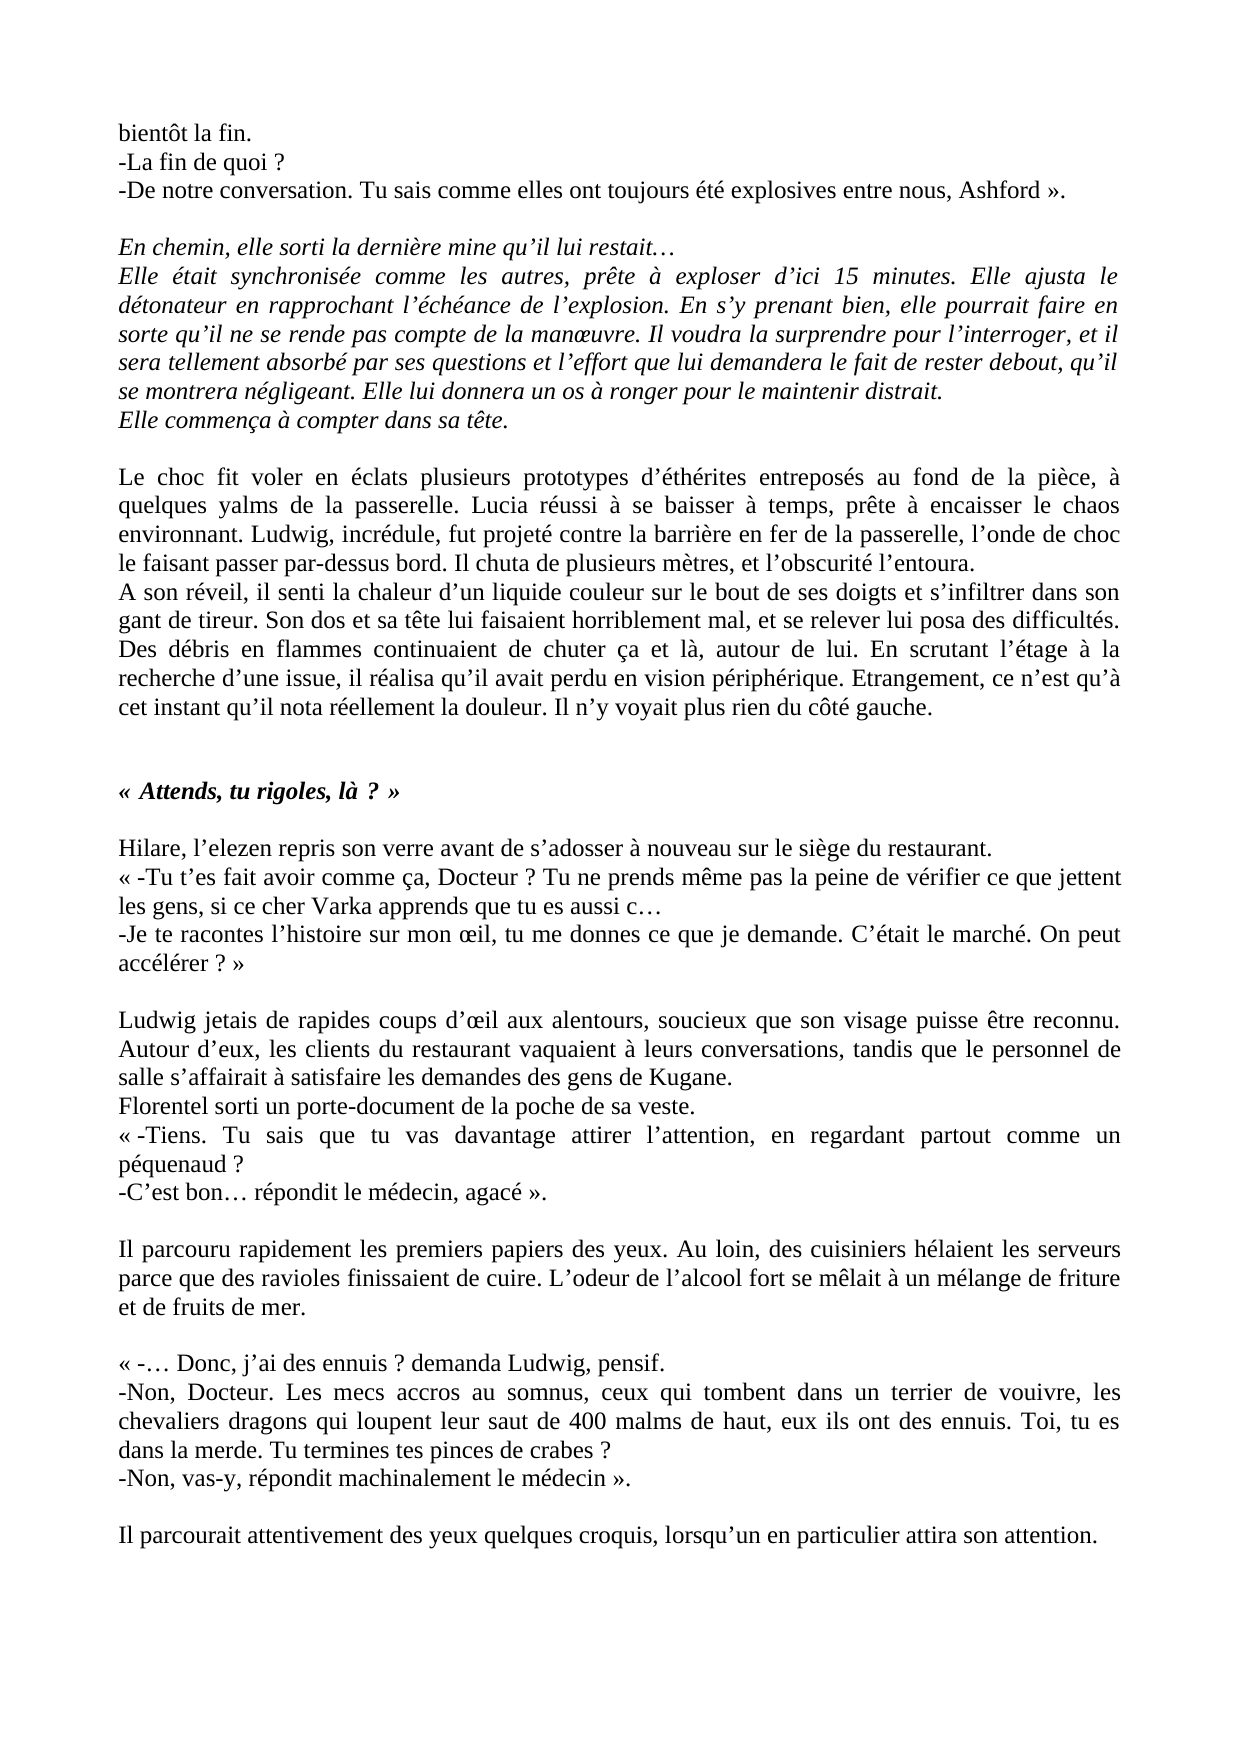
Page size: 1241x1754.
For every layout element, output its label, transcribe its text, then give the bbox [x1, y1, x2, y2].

text A son réveil, il senti la chaleur d’un liquide couleur sur le bout de ses doigts et s’infiltrer dans son gant de tireur. Son dos et sa tête lui faisaient horriblement mal, et se relever lui posa des difficultés. Des débris en flammes continuaient de chuter ça et là, autour de lui. En scrutant l’étage à la recherche d’une issue, il réalisa qu’il avait perdu en vision périphérique. Etrangement, ce n’est qu’à cet instant qu’il nota réellement la douleur. Il n’y voyait plus rien du côté gauche. [118, 577, 1122, 720]
text -Non, vas-y, répondit machinalement le médecin ». [118, 1463, 1122, 1492]
text -Je te racontes l’histoire sur mon œil, tu me donnes ce que je demande. C’était le marché. On peut accélérer ? » [118, 919, 1122, 977]
text Il parcouru rapidement les premiers papiers des yeux. Au loin, des cuisiniers hélaient les serveurs parce que des ravioles finissaient de cuire. L’odeur de l’alcool fort se mêlait à un mélange de friture et de fruits de mer. [118, 1234, 1122, 1321]
text En chemin, elle sorti la dernière mine qu’il lui restait… [118, 232, 1122, 261]
text « -… Donc, j’ai des ennuis ? demanda Ludwig, pensif. [118, 1348, 1122, 1377]
text « -Tu t’es fait avoir comme ça, Docteur ? Tu ne prends même pas la peine de vérifier ce que jettent les gens, si ce cher Varka apprends que tu es aussi c… [118, 862, 1122, 919]
text -La fin de quoi ? [118, 147, 1122, 176]
text Ludwig jetais de rapides coups d’œil aux alentours, soucieux que son visage puisse être reconnu. Autour d’eux, les clients du restaurant vaquaient à leurs conversations, tandis que le personnel de salle s’affairait à satisfaire les demandes des gens de Kugane. [118, 1005, 1122, 1091]
text Florentel sorti un porte-document de la poche de sa veste. [118, 1091, 1122, 1120]
text Le choc fit voler en éclats plusieurs prototypes d’éthérites entreposés au fond de la pièce, à quelques yalms de la passerelle. Lucia réussi à se baisser à temps, prête à encaisser le chaos environnant. Ludwig, incrédule, fut projeté contre la barrière en fer de la passerelle, l’onde de choc le faisant passer par-dessus bord. Il chuta de plusieurs mètres, et l’obscurité l’entoura. [118, 462, 1122, 577]
text bientôt la fin. [118, 118, 1122, 147]
text « -Tiens. Tu sais que tu vas davantage attirer l’attention, en regardant partout comme un péquenaud ? [118, 1120, 1122, 1177]
text Elle était synchronisée comme les autres, prête à exploser d’ici 15 minutes. Elle ajusta le détonateur en rapprochant l’échéance de l’explosion. En s’y prenant bien, elle pourrait faire en sorte qu’il ne se rende pas compte de la manœuvre. Il voudra la surprendre pour l’interroger, et il sera tellement absorbé par ses questions et l’effort que lui demandera le fait de rester debout, qu’il se montrera négligeant. Elle lui donnera un os à ronger pour le maintenir distrait. [118, 261, 1122, 405]
text -C’est bon… répondit le médecin, agacé ». [118, 1177, 1122, 1206]
text -De notre conversation. Tu sais comme elles ont toujours été explosives entre nous, Ashford ». [118, 176, 1122, 204]
text Il parcourait attentivement des yeux quelques croquis, lorsqu’un en particulier attira son attention. [118, 1520, 1122, 1549]
text -Non, Docteur. Les mecs accros au somnus, ceux qui tombent dans un terrier de vouivre, les chevaliers dragons qui loupent leur saut de 400 malms de haut, eux ils ont des ennuis. Toi, tu es dans la merde. Tu termines tes pinces de crabes ? [118, 1377, 1122, 1463]
text Elle commença à compter dans sa tête. [118, 405, 1122, 434]
text Hilare, l’elezen repris son verre avant de s’adosser à nouveau sur le siège du restaurant. [118, 833, 1122, 862]
text « Attends, tu rigoles, là ? » [118, 776, 1122, 805]
